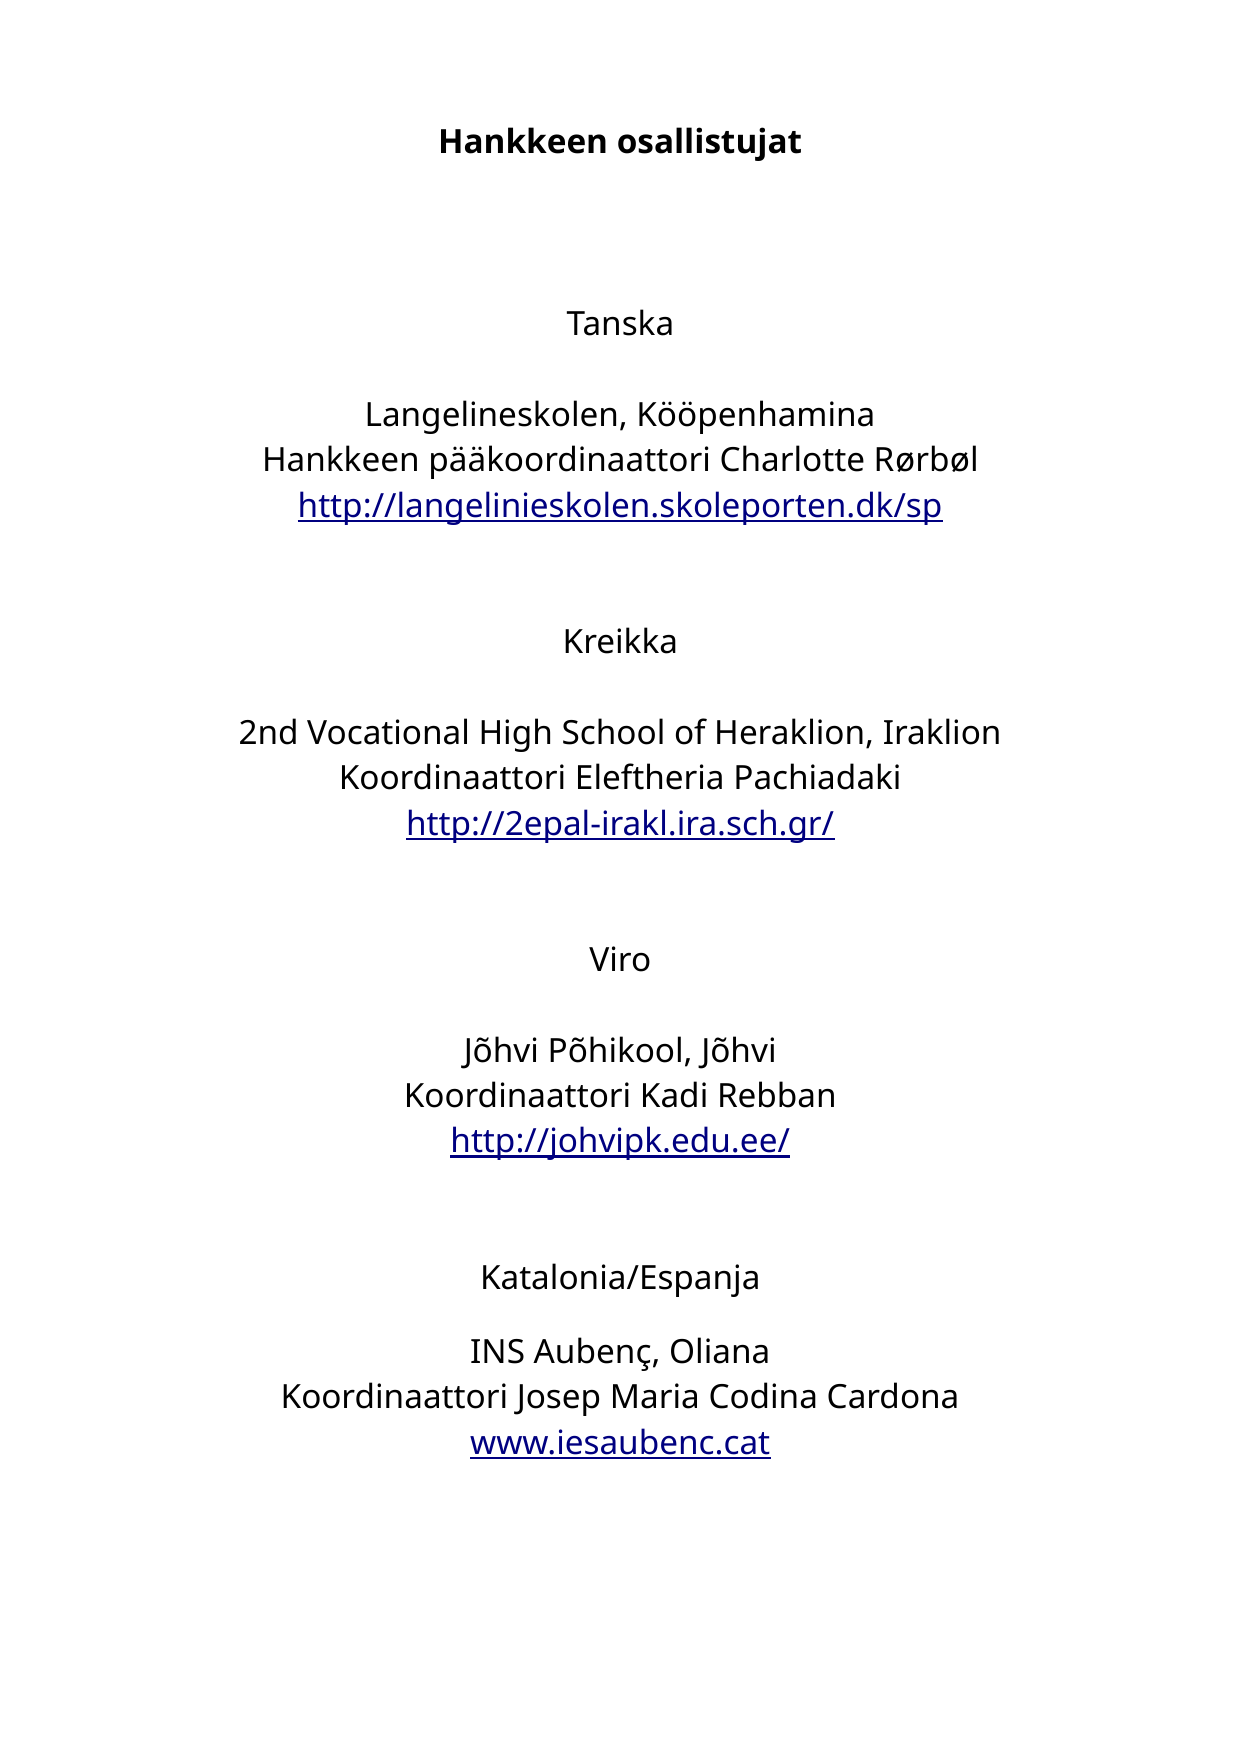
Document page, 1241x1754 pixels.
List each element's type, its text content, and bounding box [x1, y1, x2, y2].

text Koordinaattori Eleftheria Pachiadaki [118, 754, 1122, 799]
text Katalonia/Espanja [118, 1253, 1122, 1299]
text Jõhvi Põhikool, Jõhvi [118, 1026, 1122, 1072]
text Koordinaattori Kadi Rebban [118, 1072, 1122, 1117]
text 2nd Vocational High School of Heraklion, Iraklion [118, 708, 1122, 754]
text http://johvipk.edu.ee/ [118, 1117, 1122, 1163]
text Hankkeen pääkoordinaattori Charlotte Rørbøl [118, 436, 1122, 481]
text Viro [118, 936, 1122, 981]
text Hankkeen osallistujat [118, 118, 1122, 163]
text Kreikka [118, 618, 1122, 663]
text www.iesaubenc.cat [118, 1418, 1122, 1464]
text http://langelinieskolen.skoleporten.dk/sp [118, 481, 1122, 527]
text Langelineskolen, Kööpenhamina [118, 391, 1122, 436]
text Tanska [118, 300, 1122, 345]
text INS Aubenç, Oliana [118, 1328, 1122, 1373]
text http://2epal-irakl.ira.sch.gr/ [118, 799, 1122, 845]
text Koordinaattori Josep Maria Codina Cardona [118, 1373, 1122, 1418]
